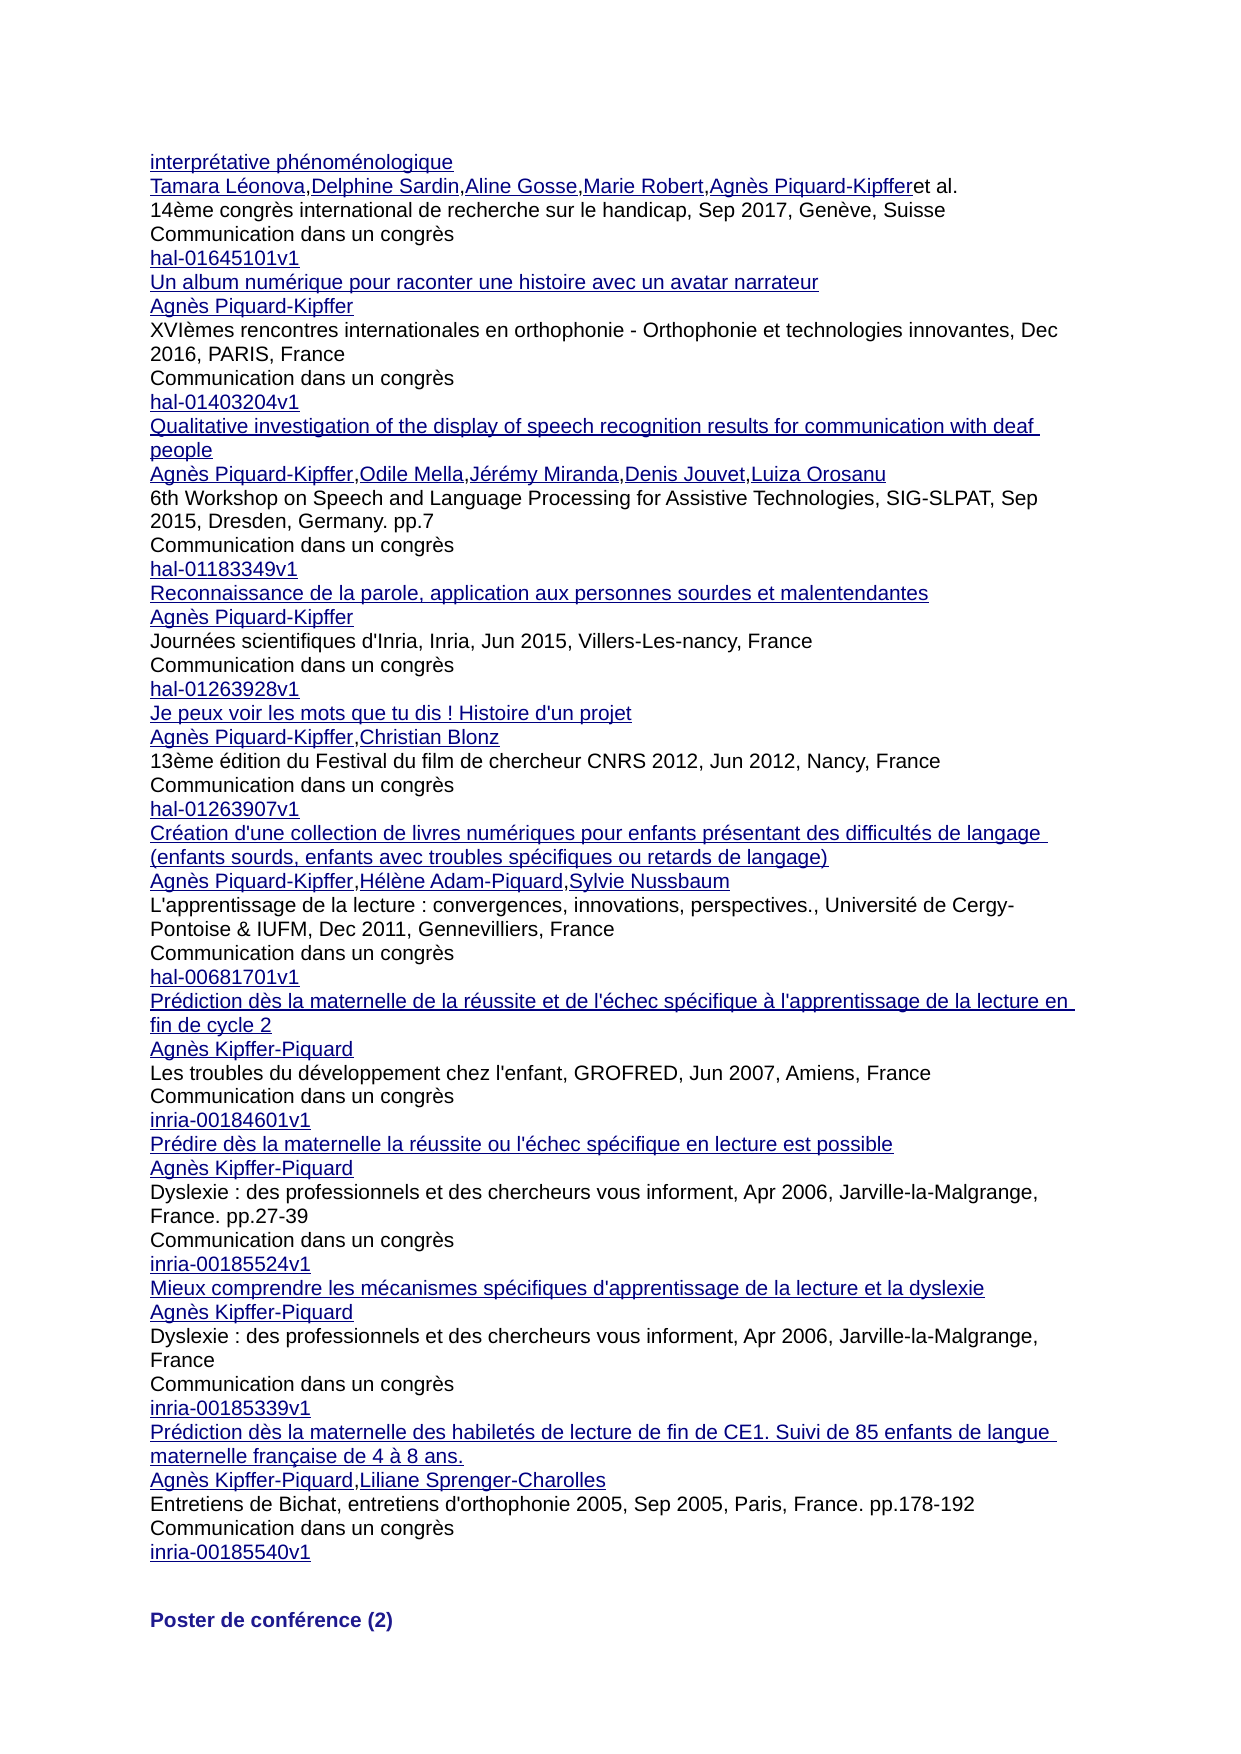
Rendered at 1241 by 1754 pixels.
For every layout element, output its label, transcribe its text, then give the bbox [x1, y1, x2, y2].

subtitle Poster de conférence (2) [150, 1608, 1090, 1632]
table_cell Prédiction dès la maternelle des habiletés de lecture de fin de CE1. Suivi de 85 enfants de langue maternelle française de 4 à 8 ans. Agnès Kipffer-Piquard,Liliane Sprenger-Charolles Entretiens de Bichat, entretiens d'orthophonie 2005, Sep 2005, Paris, France. pp.178-192 Communication dans un congrès inria-00185540v1 [150, 1420, 1090, 1563]
table_cell Reconnaissance de la parole, application aux personnes sourdes et malentendantes Agnès Piquard-Kipffer Journées scientifiques d'Inria, Inria, Jun 2015, Villers-Les-nancy, France Communication dans un congrès hal-01263928v1 [150, 581, 1090, 701]
table_cell Mieux comprendre les mécanismes spécifiques d'apprentissage de la lecture et la dyslexie Agnès Kipffer-Piquard Dyslexie : des professionnels et des chercheurs vous informent, Apr 2006, Jarville-la-Malgrange, France Communication dans un congrès inria-00185339v1 [150, 1276, 1090, 1420]
table_cell Je peux voir les mots que tu dis ! Histoire d'un projet Agnès Piquard-Kipffer,Christian Blonz 13ème édition du Festival du film de chercheur CNRS 2012, Jun 2012, Nancy, France Communication dans un congrès hal-01263907v1 [150, 701, 1090, 821]
table_cell Prédire dès la maternelle la réussite ou l'échec spécifique en lecture est possible Agnès Kipffer-Piquard Dyslexie : des professionnels et des chercheurs vous informent, Apr 2006, Jarville-la-Malgrange, France. pp.27-39 Communication dans un congrès inria-00185524v1 [150, 1132, 1090, 1276]
table_cell Qualitative investigation of the display of speech recognition results for communication with deaf people Agnès Piquard-Kipffer,Odile Mella,Jérémy Miranda,Denis Jouvet,Luiza Orosanu 6th Workshop on Speech and Language Processing for Assistive Technologies, SIG-SLPAT, Sep 2015, Dresden, Germany. pp.7 Communication dans un congrès hal-01183349v1 [150, 414, 1090, 581]
table_cell Un album numérique pour raconter une histoire avec un avatar narrateur Agnès Piquard-Kipffer XVIèmes rencontres internationales en orthophonie - Orthophonie et technologies innovantes, Dec 2016, PARIS, France Communication dans un congrès hal-01403204v1 [150, 270, 1090, 413]
table_cell Création d'une collection de livres numériques pour enfants présentant des difficultés de langage (enfants sourds, enfants avec troubles spécifiques ou retards de langage) Agnès Piquard-Kipffer,Hélène Adam-Piquard,Sylvie Nussbaum L'apprentissage de la lecture : convergences, innovations, perspectives., Université de Cergy-Pontoise & IUFM, Dec 2011, Gennevilliers, France Communication dans un congrès hal-00681701v1 [150, 821, 1090, 988]
table_cell Prédiction dès la maternelle de la réussite et de l'échec spécifique à l'apprentissage de la lecture en fin de cycle 2 Agnès Kipffer-Piquard Les troubles du développement chez l'enfant, GROFRED, Jun 2007, Amiens, France Communication dans un congrès inria-00184601v1 [150, 989, 1090, 1132]
table_cell interprétative phénoménologique Tamara Léonova,Delphine Sardin,Aline Gosse,Marie Robert,Agnès Piquard-Kipfferet al. 14ème congrès international de recherche sur le handicap, Sep 2017, Genève, Suisse Communication dans un congrès hal-01645101v1 [150, 150, 1090, 270]
